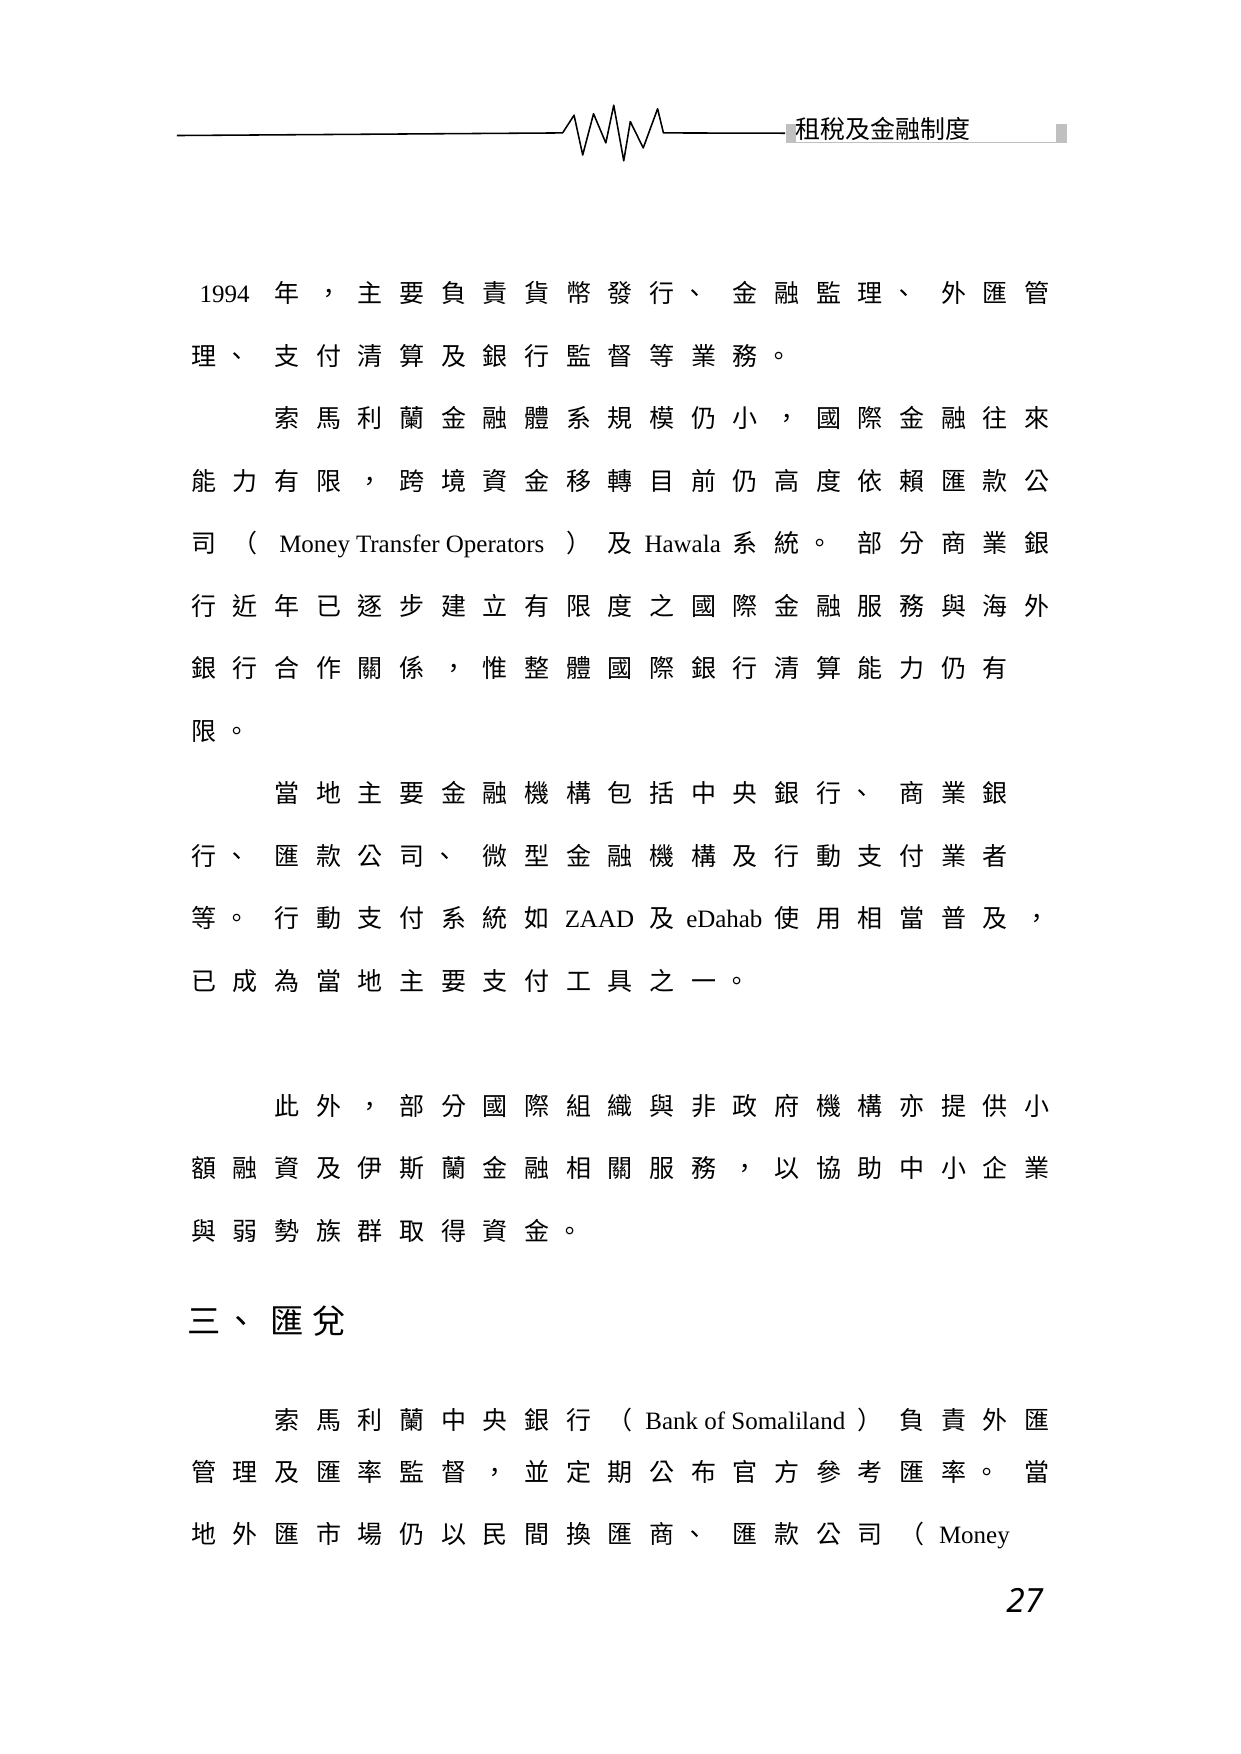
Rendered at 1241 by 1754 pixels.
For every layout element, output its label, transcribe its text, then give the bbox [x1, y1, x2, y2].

text 當地主要金融機構包括中央銀行、商業銀行、匯款公司、微型金融機構及行動支付業者等。行動支付系統如ZAAD及eDahab使用相當普及，已成為當地主要支付工具之一。 [183, 750, 1058, 1000]
text 索馬利蘭中央銀行（Bank of Somaliland）負責外匯管理及匯率監督，並定期公布官方參考匯率。當地外匯市場仍以民間換匯商、匯款公司（Money [183, 1366, 1058, 1554]
text 索馬利蘭金融體系規模仍小，國際金融往來能力有限，跨境資金移轉目前仍高度依賴匯款公司（Money Transfer Operators）及Hawala系統。部分商業銀行近年已逐步建立有限度之國際金融服務與海外銀行合作關係，惟整體國際銀行清算能力仍有限。 [183, 375, 1058, 750]
text 此外，部分國際組織與非政府機構亦提供小額融資及伊斯蘭金融相關服務，以協助中小企業與弱勢族群取得資金。 [183, 1063, 1058, 1250]
text 1994年，主要負責貨幣發行、金融監理、外匯管理、支付清算及銀行監督等業務。 [183, 250, 1058, 375]
text 三、匯兌 [183, 1277, 1058, 1339]
